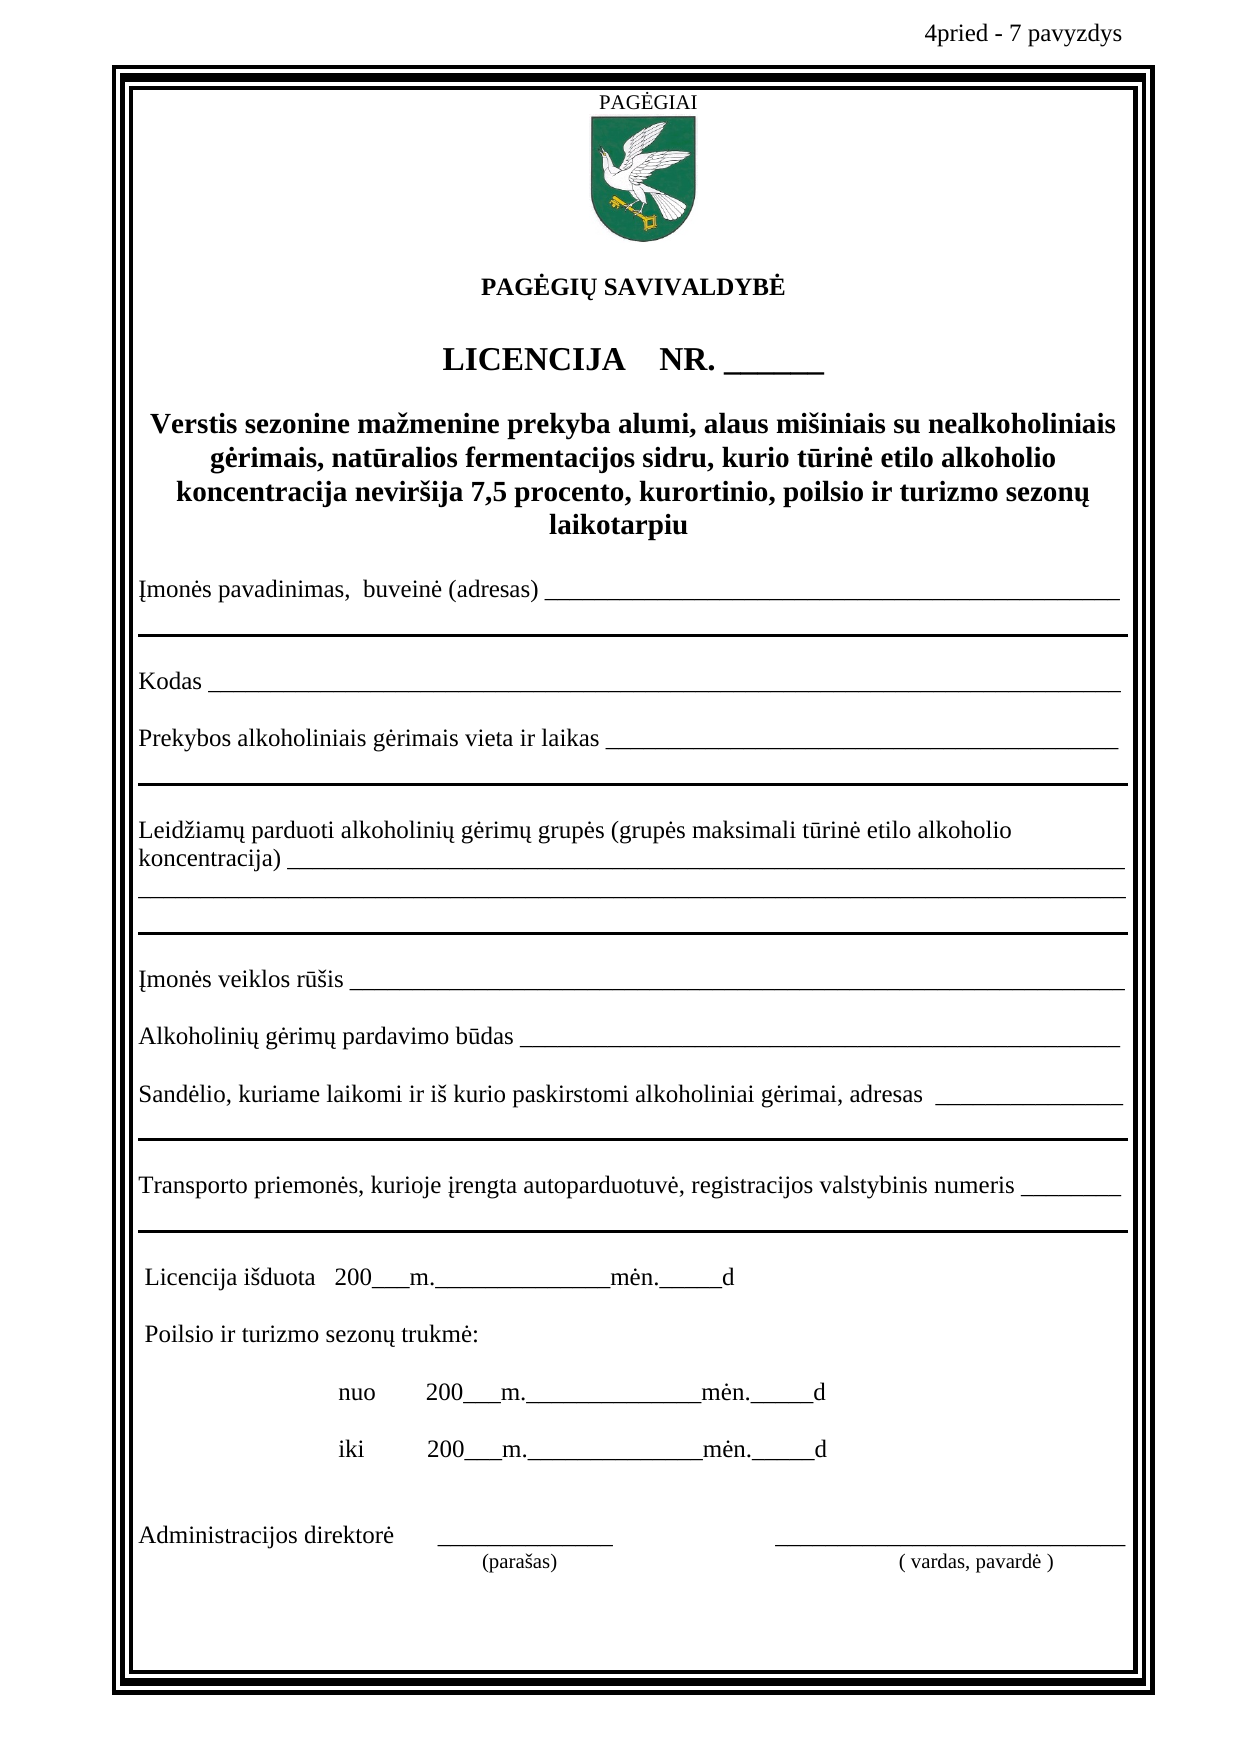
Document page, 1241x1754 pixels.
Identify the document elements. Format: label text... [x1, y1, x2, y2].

table_header PAGĖGIAI PAGĖGIŲ SAVIVALDYBė LICENCIJA (vienkartinė) Nr. ______ Verstis mažmenine prekyba alkoholiniais gėrimais parodose ir mugėse, rengiamose stacionariuose pastatuose Įmonės pavadinimas, buveinė (adresas) ______________________________________________ Kodas _________________________________________________________________________ Prekybos alkoholiniais gėrimais vieta ir laikas _________________________________________ Leidžiamų parduoti alkoholinių gėrimų grupės (grupės maksimali tūrinė etilo alkoholio koncentracija)_______________________________________________________________________________________________________________________________________________________________________________________________________________________________________________________________________________________________________________________________________________________________________________________________ Įmonės veiklos rūšis______________________________________________________________ Alkoholinių gėrimų pardavimo būdas ________________________________________________ Licencija išduota administracijos direktoriaus įsakymu 200___m.______________mėn._____d Licencija galioja nuo 200___m.___________________mėn._______d ______ val. iki 200___m.___________________mėn._______d ______ val. Administracijos direktorė ______________ ____________________________ (parašas) ( vardas, pavardė ) PAGĖGIAI PAGĖGIŲ SAVIVALDYBė LICENCIJA (vienkartinė) Nr. ___ Verstis mažmenine prekyba natūralios fermentacijos alkoholiniais gėrimais, kurių etilo alkoholio koncentracija neviršija 13 procentų, parodose Įmonės pavadinimas, buveinė (adresas) ________________________________________ _____________________________________________________________ Kodas ________________________________________________________ Prekybos alkoholiniais gėrimais vieta ir laikas ______________________________ _______ ___________ ______________________________________________________________ Leidžiamų parduoti alkoholinių gėrimų grupės (grupės maksimali tūrinė etilo alkoholio koncentracija)_______________________________________________________________________________________________________________________________________________________________________________________________________________________________________________________________________________________________________________________________________________________________________________________________ Įmonės veiklos rūšis _____________________________________________________________ Alkoholinių gėrimų pardavimo būdas ______________________________________________ Licencija išduota administracijos direktoriaus įsakymu 200_m._ ___mėn. ____ d Licencija galioja nuo 200__m._____ ________mėn.___ __d __ val. iki 200__m._____ _______mėn.___ __d ___val. Administracijos direktorė ______________ _ ___________________ (parašas) ( vardas, pavardė ) PAGĖGIAI PAGĖGIŲ SAVIVALDYBė LICENCIJA (vienkartinė) Nr. ______ Verstis mažmenine prekyba alumi ir alaus mišiniais su nealkoholiniais gėrimais, kurių tūrinė etilo alkoholio koncentracija neviršija 13 procentų, natūralios fermentacijos sidru, kurio tūrinė etilo alkoholio koncentracija neviršija 8,5 procento, parodose Įmonės pavadinimas, buveinė (adresas) ______________________________________________ Kodas _________________________________________________________________________ Prekybos alkoholiniais gėrimais vieta ir laikas _________________________________________ Leidžiamų parduoti alkoholinių gėrimų grupės (grupės maksimali tūrinė etilo alkoholio koncentracija)_______________________________________________________________________________________________________________________________________________________________________________________________________________________________________________________________________________________________________________________________________________________________________________________________ Įmonės veiklos rūšis______________________________________________________________ Alkoholinių gėrimų pardavimo būdas ________________________________________________ Licencija išduota administracijos direktoriaus įsakymu 200___m.______________mėn._____d Licencija galioja nuo 200___m.___________________mėn._______d ______ val. iki 200___m.___________________mėn._______d ______ val. Administracijos direktorė ______________ ____________________________ (parašas) ( vardas, pavardė ) PAGĖGIAI PAGĖGIŲ SAVIVALDYBė LICENCIJA Nr. ______ Verstis sezonine mažmenine prekyba alumi, alaus mišiniais su nealkoholiniais gėrimais, natūralios fermentacijos sidru, kurio tūrinė etilo alkoholio koncentracija neviršija 7,5 procento, kurortinio, poilsio ir turizmo sezonų laikotarpiu Įmonės pavadinimas, buveinė (adresas) ______________________________________________ Kodas _________________________________________________________________________ Prekybos alkoholiniais gėrimais vieta ir laikas _________________________________________ Leidžiamų parduoti alkoholinių gėrimų grupės (grupės maksimali tūrinė etilo alkoholio koncentracija) ___________________________________________________________________ _______________________________________________________________________________ Įmonės veiklos rūšis ______________________________________________________________ Alkoholinių gėrimų pardavimo būdas ________________________________________________ Sandėlio, kuriame laikomi ir iš kurio paskirstomi alkoholiniai gėrimai, adresas _______________ Transporto priemonės, kurioje įrengta autoparduotuvė, registracijos valstybinis numeris ________ Licencija išduota 200___m.______________mėn._____d Poilsio ir turizmo sezonų trukmė: nuo 200___m.______________mėn._____d iki 200___m.______________mėn._____d Administracijos direktorė ______________ ____________________________ (parašas) ( vardas, pavardė ) PAGĖGIAI PAGĖGIŲ SAVIVALDYBė LICENCIJA Nr. ______ Verstis mažmenine prekyba alkoholiniais gėrimais, kurių tūrinė etilo alkoholio koncentracija neviršija 22 procentų Įmonės pavadinimas, buveinė (adresas) ______________________________________________ Kodas _________________________________________________________________________ Prekybos alkoholiniais gėrimais vieta ir laikas _________________________________________ Leidžiamų parduoti alkoholinių gėrimų grupės (grupės maksimali tūrinė etilo alkoholio koncentracija) ___________________________________________________________________ _______________________________________________________________________________ Įmonės veiklos rūšis______________________________________________________________ Alkoholinių gėrimų pardavimo būdas ________________________________________________ Sandėlio, kuriame laikomi ir iš kurio paskirstomi alkoholiniai gėrimai, adresas _______________ Licencija išduota 200___m.______________mėn._____d Licencija išduodama neterminuotam laikui Administracijos direktorė ______________ ____________________________ (parašas) ( vardas, pavardė ) PAGĖGIAI PAGĖGIŲ SAVIVALDYBė LICENCIJA Nr. ______ Verstis sezonine mažmenine prekyba alkoholiniais gėrimais, kurių tūrinė etilo alkoholio koncentracija neviršija 22 procentų, kurortinio, poilsio ir turizmo sezonų laikotarpiu Įmonės pavadinimas, buveinė (adresas) ______________________________________________ Kodas _________________________________________________________________________ Prekybos alkoholiniais gėrimais vieta ir laikas _________________________________________ Leidžiamų parduoti alkoholinių gėrimų grupės (grupės maksimali tūrinė etilo alkoholio koncentracija) ___________________________________________________________________ _______________________________________________________________________________ Įmonės veiklos rūšis ______________________________________________________________ Alkoholinių gėrimų pardavimo būdas ________________________________________________ Sandėlio, kuriame laikomi ir iš kurio paskirstomi alkoholiniai gėrimai, adresas _______________ Licencija išduota 200___m.______________mėn._____d Poilsio ir turizmo sezonų trukmė: nuo 200___m.______________mėn._____d iki 200___m.______________mėn._____d Administracijos direktorė ______________ ____________________________ (parašas) ( vardas, pavardė ) PAGĖGIAI PAGĖGIŲ SAVIVALDYBė LICENCIJA Nr. ______ Verstis mažmenine prekyba alkoholiniais gėrimais Įmonės pavadinimas, buveinė (adresas) ______________________________________________ Kodas _________________________________________________________________________ Prekybos alkoholiniais gėrimais vieta ir laikas _________________________________________ Leidžiamų parduoti alkoholinių gėrimų grupės (grupės maksimali tūrinė etilo alkoholio koncentracija) ___________________________________________________________________ ______________________________________________________________________________________________________________________________________________________________ Įmonės veiklos rūšis______________________________________________________________ Alkoholinių gėrimų pardavimo būdas ________________________________________________ Sandėlio, kuriame laikomi ir iš kurio paskirstomi alkoholiniai gėrimai, adresas _______________ Licencija išduota 200___m.______________mėn._____d Licencija išduodama neterminuotam laikui Administracijos direktorė ______________ ____________________________ (parašas) ( vardas, pavardė ) PAGĖGIAI PAGĖGIŲ SAVIVALDYBė LICENCIJA Nr. ______ Verstis mažmenine prekyba alumi, alaus mišiniais su nealkoholiniais gėrimais, natūralios fermentacijos sidru, kurio tūrinė etilo alkoholio koncentracija neviršija 8,5 procento Įmonės pavadinimas, buveinė (adresas) ______________________________________________ Kodas _________________________________________________________________________ Prekybos alkoholiniais gėrimais vieta ir laikas _________________________________________ Leidžiamų parduoti alkoholinių gėrimų grupės (grupės maksimali tūrinė etilo alkoholio koncentracija) __________________________________________________________________ _______________________________________________________________________________ _______________________________________________________________________________ Įmonės veiklos rūšis ______________________________________________________________ Alkoholinių gėrimų pardavimo būdas ________________________________________________ Sandėlio, kuriame laikomi ir iš kurio paskirstomi alkoholiniai gėrimai, adresas _______________ Transporto priemonės, kurioje įrengta autoparduotuvė, registracijos valstybinis numeris ________ Licencija išduota 200___m.______________mėn._____d Licencija išduodama neterminuotam laikui Administracijos direktorė ______________ ____________________________ (parašas) ( vardas, pavardė ) PAGĖGIAI PAGĖGIŲ SAVIVALDYBĖ LICENCIJA Nr.____ Verstis mažmenine prekyba alumi, alaus mišiniais su nealkoholiniais gėrimais, natūralios fermentacijos sidru, kurių etilo alkoholio koncentracija neviršija 7,5 procento Įmonės pavadinimas, buveinė (adresas) ______________________________________________ Kodas _________________________________________________________________________ Prekybos alkoholiniais gėrimais vieta ir laikas _________________________________________ Leidžiamų parduoti alkoholinių gėrimų grupės (grupės maksimali tūrinė etilo alkoholio koncentracija) ___________________________________________________________________ _______________________________________________________________________________ _______________________________________________________________________________ ______________________________________________________________________________________________________________________________________________________________ Įmonės veiklos rūšis ______________________________________________________________ Alkoholinių gėrimų pardavimo būdas ________________________________________________ Sandėlio, kuriame laikomi ir iš kurio paskirstomi alkoholiniai gėrimai, adresas _______________ ______________________________________________________________________________ Licencija išduota 200___m.______________mėn._____d Licencija išduodama neterminuotam laikui Administracijos direktorė ______________ ____________________________ (parašas) ( vardas, pavardė ) PAGĖGIAI PAGĖGIŲ SAVIVALDYBĖ LICENCIJA ( VIENKARTINĖ ) Nr.____ Verstis mažmenine prekyba alumi, alaus mišiniais su nealkoholiniais gėrimais ir natūralios fermentacijos sidru, kurių tūrinė etilo alkoholio koncentracija neviršija 7,5 procento, masiniuose renginiuose ir mugėse Įmonės pavadinimas, buveinė (adresas) ______________________________________________ Kodas _________________________________________________________________________ Prekybos alkoholiniais gėrimais vieta ir laikas _________________________________________ Leidžiamų parduoti alkoholinių gėrimų grupės (grupės maksimali tūrinė etilo alkoholio koncentracija) ___________________________________________________________________ _______________________________________________________________________________ _______________________________________________________________________________ ______________________________________________________________________________________________________________________________________________________________ Įmonės veiklos rūšis ______________________________________________________________ Alkoholinių gėrimų pardavimo būdas ________________________________________________ Sandėlio, kuriame laikomi ir iš kurio paskirstomi alkoholiniai gėrimai, adresas _______________ ______________________________________________________________________________ Licencija išduota 200___m.______________mėn._____d Licencija galioja nuo 200___m.___________________mėn._______d ______ val. iki 200___m.___________________mėn._______d ______ val. Administracijos direktorė ______________ ____________________________ (parašas) ( vardas, pavardė ) [127, 82, 1139, 1669]
table_header [118, 69, 1148, 1682]
table_header PAGĖGIAI PAGĖGIŲ SAVIVALDYBė LICENCIJA (vienkartinė) Nr. ______ Verstis mažmenine prekyba alkoholiniais gėrimais parodose ir mugėse, rengiamose stacionariuose pastatuose Įmonės pavadinimas, buveinė (adresas) ______________________________________________ Kodas _________________________________________________________________________ Prekybos alkoholiniais gėrimais vieta ir laikas _________________________________________ Leidžiamų parduoti alkoholinių gėrimų grupės (grupės maksimali tūrinė etilo alkoholio koncentracija)_______________________________________________________________________________________________________________________________________________________________________________________________________________________________________________________________________________________________________________________________________________________________________________________________ Įmonės veiklos rūšis______________________________________________________________ Alkoholinių gėrimų pardavimo būdas ________________________________________________ Licencija išduota administracijos direktoriaus įsakymu 200___m.______________mėn._____d Licencija galioja nuo 200___m.___________________mėn._______d ______ val. iki 200___m.___________________mėn._______d ______ val. Administracijos direktorė ______________ ____________________________ (parašas) ( vardas, pavardė ) PAGĖGIAI PAGĖGIŲ SAVIVALDYBė LICENCIJA (vienkartinė) Nr. ___ Verstis mažmenine prekyba natūralios fermentacijos alkoholiniais gėrimais, kurių etilo alkoholio koncentracija neviršija 13 procentų, parodose Įmonės pavadinimas, buveinė (adresas) ________________________________________ _____________________________________________________________ Kodas ________________________________________________________ Prekybos alkoholiniais gėrimais vieta ir laikas ______________________________ _______ ___________ ______________________________________________________________ Leidžiamų parduoti alkoholinių gėrimų grupės (grupės maksimali tūrinė etilo alkoholio koncentracija)_______________________________________________________________________________________________________________________________________________________________________________________________________________________________________________________________________________________________________________________________________________________________________________________________ Įmonės veiklos rūšis _____________________________________________________________ Alkoholinių gėrimų pardavimo būdas ______________________________________________ Licencija išduota administracijos direktoriaus įsakymu 200_m._ ___mėn. ____ d Licencija galioja nuo 200__m._____ ________mėn.___ __d __ val. iki 200__m._____ _______mėn.___ __d ___val. Administracijos direktorė ______________ _ ___________________ (parašas) ( vardas, pavardė ) PAGĖGIAI PAGĖGIŲ SAVIVALDYBė LICENCIJA (vienkartinė) Nr. ______ Verstis mažmenine prekyba alumi ir alaus mišiniais su nealkoholiniais gėrimais, kurių tūrinė etilo alkoholio koncentracija neviršija 13 procentų, natūralios fermentacijos sidru, kurio tūrinė etilo alkoholio koncentracija neviršija 8,5 procento, parodose Įmonės pavadinimas, buveinė (adresas) ______________________________________________ Kodas _________________________________________________________________________ Prekybos alkoholiniais gėrimais vieta ir laikas _________________________________________ Leidžiamų parduoti alkoholinių gėrimų grupės (grupės maksimali tūrinė etilo alkoholio koncentracija)_______________________________________________________________________________________________________________________________________________________________________________________________________________________________________________________________________________________________________________________________________________________________________________________________ Įmonės veiklos rūšis______________________________________________________________ Alkoholinių gėrimų pardavimo būdas ________________________________________________ Licencija išduota administracijos direktoriaus įsakymu 200___m.______________mėn._____d Licencija galioja nuo 200___m.___________________mėn._______d ______ val. iki 200___m.___________________mėn._______d ______ val. Administracijos direktorė ______________ ____________________________ (parašas) ( vardas, pavardė ) PAGĖGIAI PAGĖGIŲ SAVIVALDYBė LICENCIJA Nr. ______ Verstis sezonine mažmenine prekyba alumi, alaus mišiniais su nealkoholiniais gėrimais, natūralios fermentacijos sidru, kurio tūrinė etilo alkoholio koncentracija neviršija 7,5 procento, kurortinio, poilsio ir turizmo sezonų laikotarpiu Įmonės pavadinimas, buveinė (adresas) ______________________________________________ Kodas _________________________________________________________________________ Prekybos alkoholiniais gėrimais vieta ir laikas _________________________________________ Leidžiamų parduoti alkoholinių gėrimų grupės (grupės maksimali tūrinė etilo alkoholio koncentracija) ___________________________________________________________________ _______________________________________________________________________________ Įmonės veiklos rūšis ______________________________________________________________ Alkoholinių gėrimų pardavimo būdas ________________________________________________ Sandėlio, kuriame laikomi ir iš kurio paskirstomi alkoholiniai gėrimai, adresas _______________ Transporto priemonės, kurioje įrengta autoparduotuvė, registracijos valstybinis numeris ________ Licencija išduota 200___m.______________mėn._____d Poilsio ir turizmo sezonų trukmė: nuo 200___m.______________mėn._____d iki 200___m.______________mėn._____d Administracijos direktorė ______________ ____________________________ (parašas) ( vardas, pavardė ) PAGĖGIAI PAGĖGIŲ SAVIVALDYBė LICENCIJA Nr. ______ Verstis mažmenine prekyba alkoholiniais gėrimais, kurių tūrinė etilo alkoholio koncentracija neviršija 22 procentų Įmonės pavadinimas, buveinė (adresas) ______________________________________________ Kodas _________________________________________________________________________ Prekybos alkoholiniais gėrimais vieta ir laikas _________________________________________ Leidžiamų parduoti alkoholinių gėrimų grupės (grupės maksimali tūrinė etilo alkoholio koncentracija) ___________________________________________________________________ _______________________________________________________________________________ Įmonės veiklos rūšis______________________________________________________________ Alkoholinių gėrimų pardavimo būdas ________________________________________________ Sandėlio, kuriame laikomi ir iš kurio paskirstomi alkoholiniai gėrimai, adresas _______________ Licencija išduota 200___m.______________mėn._____d Licencija išduodama neterminuotam laikui Administracijos direktorė ______________ ____________________________ (parašas) ( vardas, pavardė ) PAGĖGIAI PAGĖGIŲ SAVIVALDYBė LICENCIJA Nr. ______ Verstis sezonine mažmenine prekyba alkoholiniais gėrimais, kurių tūrinė etilo alkoholio koncentracija neviršija 22 procentų, kurortinio, poilsio ir turizmo sezonų laikotarpiu Įmonės pavadinimas, buveinė (adresas) ______________________________________________ Kodas _________________________________________________________________________ Prekybos alkoholiniais gėrimais vieta ir laikas _________________________________________ Leidžiamų parduoti alkoholinių gėrimų grupės (grupės maksimali tūrinė etilo alkoholio koncentracija) ___________________________________________________________________ _______________________________________________________________________________ Įmonės veiklos rūšis ______________________________________________________________ Alkoholinių gėrimų pardavimo būdas ________________________________________________ Sandėlio, kuriame laikomi ir iš kurio paskirstomi alkoholiniai gėrimai, adresas _______________ Licencija išduota 200___m.______________mėn._____d Poilsio ir turizmo sezonų trukmė: nuo 200___m.______________mėn._____d iki 200___m.______________mėn._____d Administracijos direktorė ______________ ____________________________ (parašas) ( vardas, pavardė ) PAGĖGIAI PAGĖGIŲ SAVIVALDYBė LICENCIJA Nr. ______ Verstis mažmenine prekyba alkoholiniais gėrimais Įmonės pavadinimas, buveinė (adresas) ______________________________________________ Kodas _________________________________________________________________________ Prekybos alkoholiniais gėrimais vieta ir laikas _________________________________________ Leidžiamų parduoti alkoholinių gėrimų grupės (grupės maksimali tūrinė etilo alkoholio koncentracija) ___________________________________________________________________ ______________________________________________________________________________________________________________________________________________________________ Įmonės veiklos rūšis______________________________________________________________ Alkoholinių gėrimų pardavimo būdas ________________________________________________ Sandėlio, kuriame laikomi ir iš kurio paskirstomi alkoholiniai gėrimai, adresas _______________ Licencija išduota 200___m.______________mėn._____d Licencija išduodama neterminuotam laikui Administracijos direktorė ______________ ____________________________ (parašas) ( vardas, pavardė ) PAGĖGIAI PAGĖGIŲ SAVIVALDYBė LICENCIJA Nr. ______ Verstis mažmenine prekyba alumi, alaus mišiniais su nealkoholiniais gėrimais, natūralios fermentacijos sidru, kurio tūrinė etilo alkoholio koncentracija neviršija 8,5 procento Įmonės pavadinimas, buveinė (adresas) ______________________________________________ Kodas _________________________________________________________________________ Prekybos alkoholiniais gėrimais vieta ir laikas _________________________________________ Leidžiamų parduoti alkoholinių gėrimų grupės (grupės maksimali tūrinė etilo alkoholio koncentracija) __________________________________________________________________ _______________________________________________________________________________ _______________________________________________________________________________ Įmonės veiklos rūšis ______________________________________________________________ Alkoholinių gėrimų pardavimo būdas ________________________________________________ Sandėlio, kuriame laikomi ir iš kurio paskirstomi alkoholiniai gėrimai, adresas _______________ Transporto priemonės, kurioje įrengta autoparduotuvė, registracijos valstybinis numeris ________ Licencija išduota 200___m.______________mėn._____d Licencija išduodama neterminuotam laikui Administracijos direktorė ______________ ____________________________ (parašas) ( vardas, pavardė ) PAGĖGIAI PAGĖGIŲ SAVIVALDYBĖ LICENCIJA Nr.____ Verstis mažmenine prekyba alumi, alaus mišiniais su nealkoholiniais gėrimais, natūralios fermentacijos sidru, kurių etilo alkoholio koncentracija neviršija 7,5 procento Įmonės pavadinimas, buveinė (adresas) ______________________________________________ Kodas _________________________________________________________________________ Prekybos alkoholiniais gėrimais vieta ir laikas _________________________________________ Leidžiamų parduoti alkoholinių gėrimų grupės (grupės maksimali tūrinė etilo alkoholio koncentracija) ___________________________________________________________________ _______________________________________________________________________________ _______________________________________________________________________________ ______________________________________________________________________________________________________________________________________________________________ Įmonės veiklos rūšis ______________________________________________________________ Alkoholinių gėrimų pardavimo būdas ________________________________________________ Sandėlio, kuriame laikomi ir iš kurio paskirstomi alkoholiniai gėrimai, adresas _______________ ______________________________________________________________________________ Licencija išduota 200___m.______________mėn._____d Licencija išduodama neterminuotam laikui Administracijos direktorė ______________ ____________________________ (parašas) ( vardas, pavardė ) PAGĖGIAI PAGĖGIŲ SAVIVALDYBĖ LICENCIJA ( VIENKARTINĖ ) Nr.____ Verstis mažmenine prekyba alumi, alaus mišiniais su nealkoholiniais gėrimais ir natūralios fermentacijos sidru, kurių tūrinė etilo alkoholio koncentracija neviršija 7,5 procento, masiniuose renginiuose ir mugėse Įmonės pavadinimas, buveinė (adresas) ______________________________________________ Kodas _________________________________________________________________________ Prekybos alkoholiniais gėrimais vieta ir laikas _________________________________________ Leidžiamų parduoti alkoholinių gėrimų grupės (grupės maksimali tūrinė etilo alkoholio koncentracija) ___________________________________________________________________ _______________________________________________________________________________ _______________________________________________________________________________ ______________________________________________________________________________________________________________________________________________________________ Įmonės veiklos rūšis ______________________________________________________________ Alkoholinių gėrimų pardavimo būdas ________________________________________________ Sandėlio, kuriame laikomi ir iš kurio paskirstomi alkoholiniai gėrimai, adresas _______________ ______________________________________________________________________________ Licencija išduota 200___m.______________mėn._____d Licencija galioja nuo 200___m.___________________mėn._______d ______ val. iki 200___m.___________________mėn._______d ______ val. Administracijos direktorė ______________ ____________________________ (parašas) ( vardas, pavardė ) [133, 90, 1133, 1669]
table_header [125, 82, 1142, 1678]
